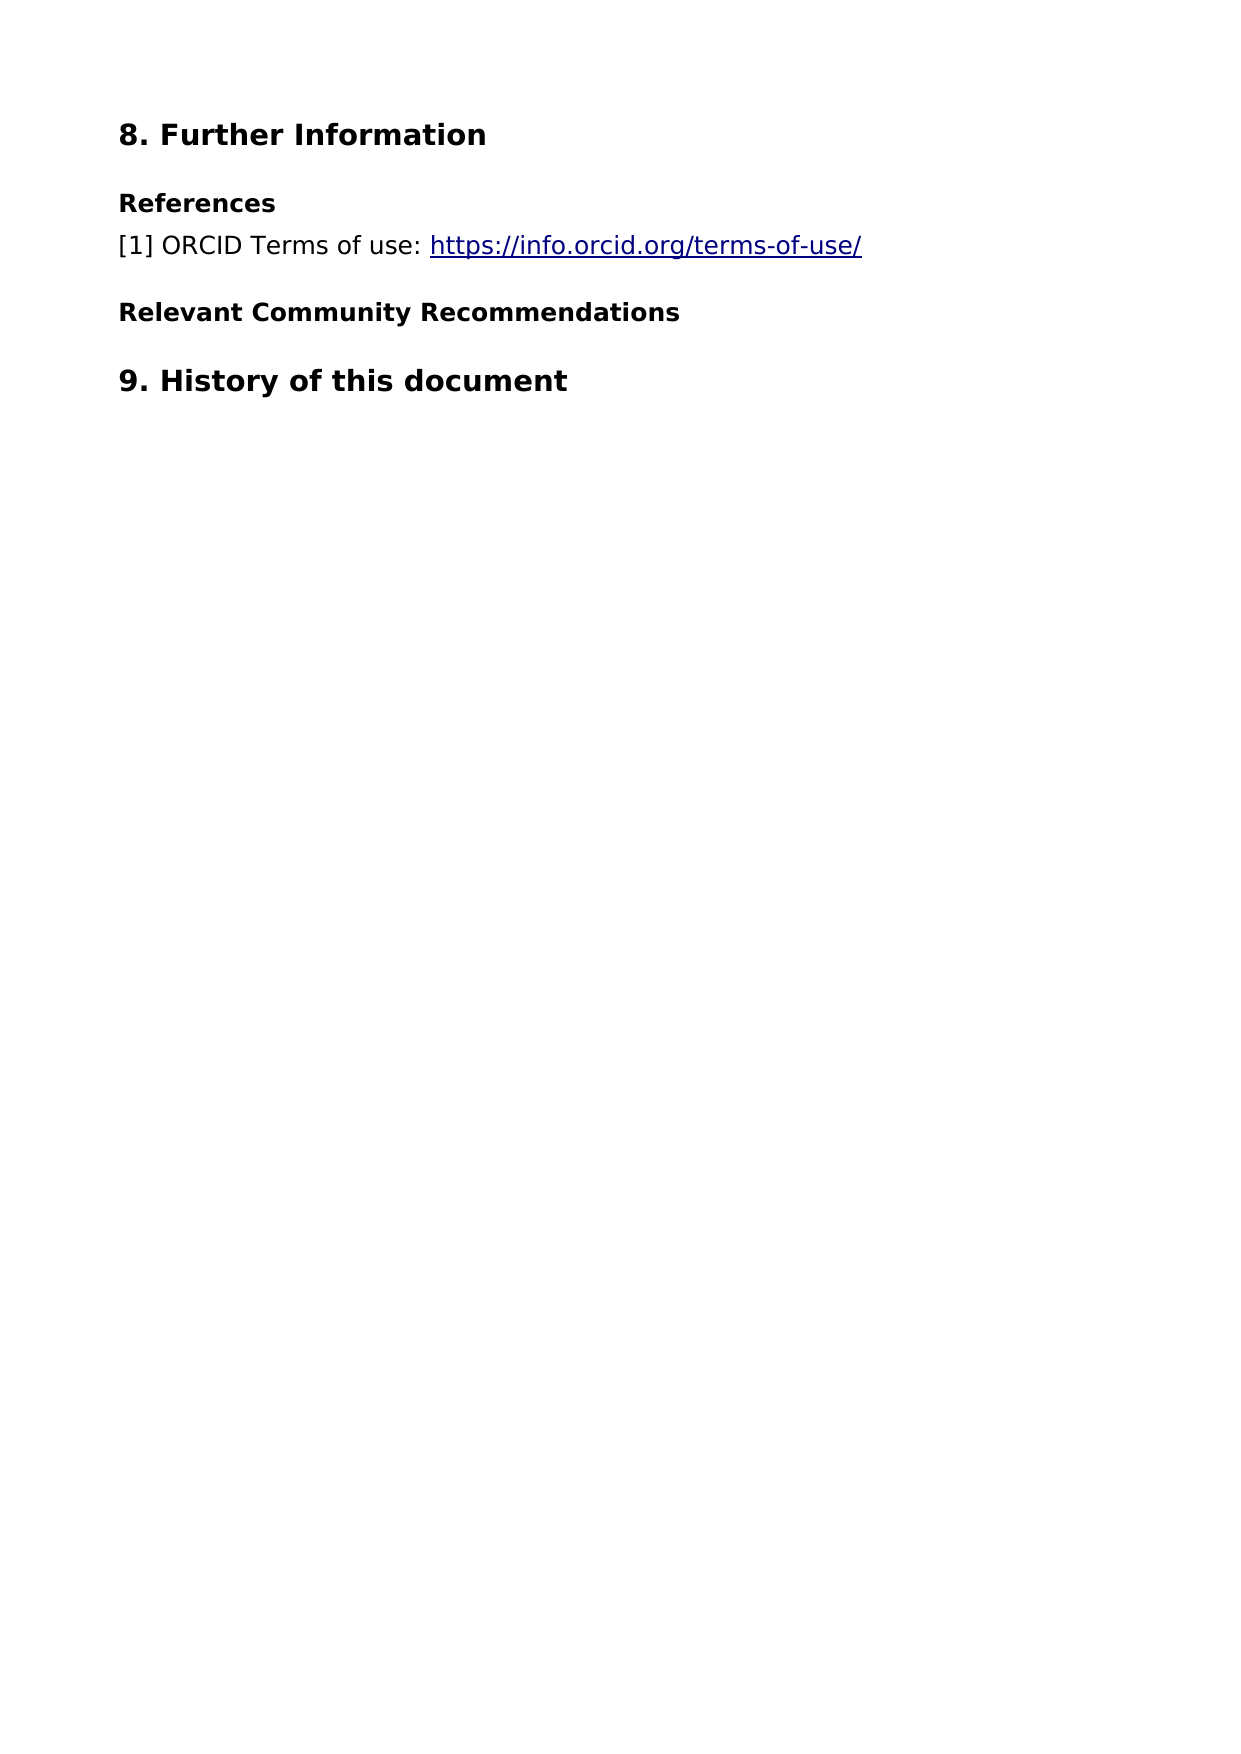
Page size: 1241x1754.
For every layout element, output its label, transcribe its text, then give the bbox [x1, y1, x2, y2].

text [1] ORCID Terms of use: https://info.orcid.org/terms-of-use/ [118, 231, 1122, 260]
subtitle Relevant Community Recommendations [118, 298, 1122, 327]
subtitle 9. History of this document [118, 364, 1122, 398]
subtitle References [118, 189, 1122, 219]
subtitle 8. Further Information [118, 118, 1122, 152]
